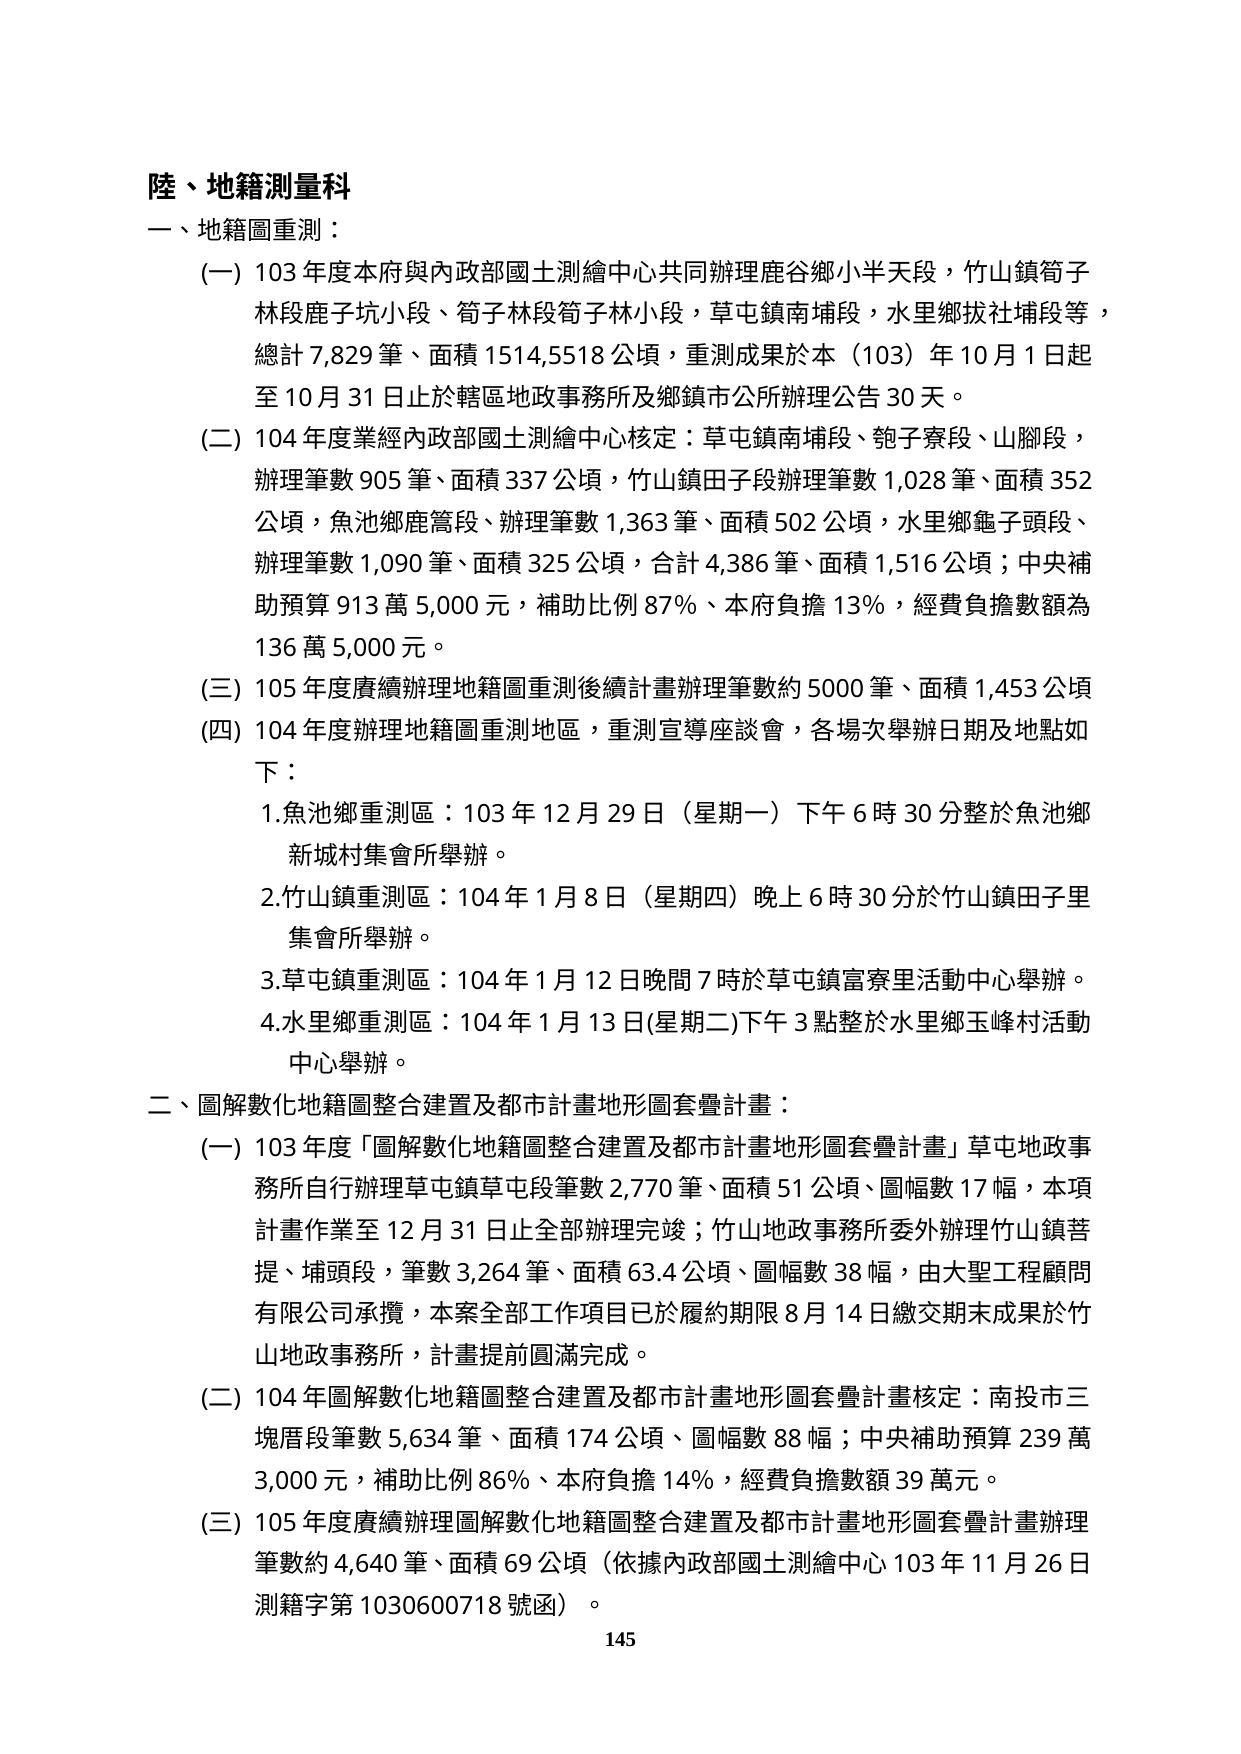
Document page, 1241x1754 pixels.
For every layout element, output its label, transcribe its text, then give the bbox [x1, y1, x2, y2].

text 1.魚池鄉重測區：103年12月29日（星期一）下午6時30分整於魚池鄉新城村集會所舉辦。 [260, 789, 1092, 873]
list 104年度業經內政部國土測繪中心核定：草屯鎮南埔段、匏子寮段、山腳段，辦理筆數905筆、面積337公頃，竹山鎮田子段辦理筆數1,028筆、面積352公頃，魚池鄉鹿篙段、辦理筆數1,363筆、面積502公頃，水里鄉龜子頭段、辦理筆數1,090筆、面積325公頃，合計4,386筆、面積1,516公頃；中央補助預算913萬5,000元，補助比例87％、本府負擔13％，經費負擔數額為136萬5,000元。 [201, 414, 1092, 664]
text 2.竹山鎮重測區：104年1月8日（星期四）晚上6時30分於竹山鎮田子里集會所舉辦。 [260, 873, 1092, 956]
text 3.草屯鎮重測區：104年1月12日晚間7時於草屯鎮富寮里活動中心舉辦。 [260, 956, 1092, 998]
text 4.水里鄉重測區：104年1月13日(星期二)下午3點整於水里鄉玉峰村活動中心舉辦。 [260, 998, 1092, 1081]
list 105年度賡續辦理圖解數化地籍圖整合建置及都市計畫地形圖套疊計畫辦理筆數約4,640筆、面積69公頃（依據內政部國土測繪中心103年11月26日測籍字第1030600718號函）。 [201, 1498, 1092, 1623]
text 陸、地籍測量科 [148, 164, 1092, 206]
text 二、圖解數化地籍圖整合建置及都市計畫地形圖套疊計畫： [148, 1081, 1092, 1123]
list 103年度「圖解數化地籍圖整合建置及都市計畫地形圖套疊計畫」草屯地政事務所自行辦理草屯鎮草屯段筆數2,770筆、面積51公頃、圖幅數17幅，本項計畫作業至12月31日止全部辦理完竣；竹山地政事務所委外辦理竹山鎮菩提、埔頭段，筆數3,264筆、面積63.4公頃、圖幅數38幅，由大聖工程顧問有限公司承攬，本案全部工作項目已於履約期限8月14日繳交期末成果於竹山地政事務所，計畫提前圓滿完成。 [201, 1123, 1092, 1373]
list 103年度本府與內政部國土測繪中心共同辦理鹿谷鄉小半天段，竹山鎮筍子林段鹿子坑小段、筍子林段筍子林小段，草屯鎮南埔段，水里鄉拔社埔段等，總計7,829筆、面積1514,5518公頃，重測成果於本（103）年10月1日起至10月31日止於轄區地政事務所及鄉鎮市公所辦理公告30天。 [201, 248, 1092, 414]
list 104年度辦理地籍圖重測地區，重測宣導座談會，各場次舉辦日期及地點如下： [201, 706, 1092, 789]
list 104年圖解數化地籍圖整合建置及都市計畫地形圖套疊計畫核定：南投市三塊厝段筆數5,634筆、面積174公頃、圖幅數88幅；中央補助預算239萬3,000元，補助比例86％、本府負擔14％，經費負擔數額39萬元。 [201, 1373, 1092, 1498]
list 105年度賡續辦理地籍圖重測後續計畫辦理筆數約5000筆、面積1,453公頃。 [201, 664, 1092, 706]
text 一、地籍圖重測： [148, 206, 1092, 248]
